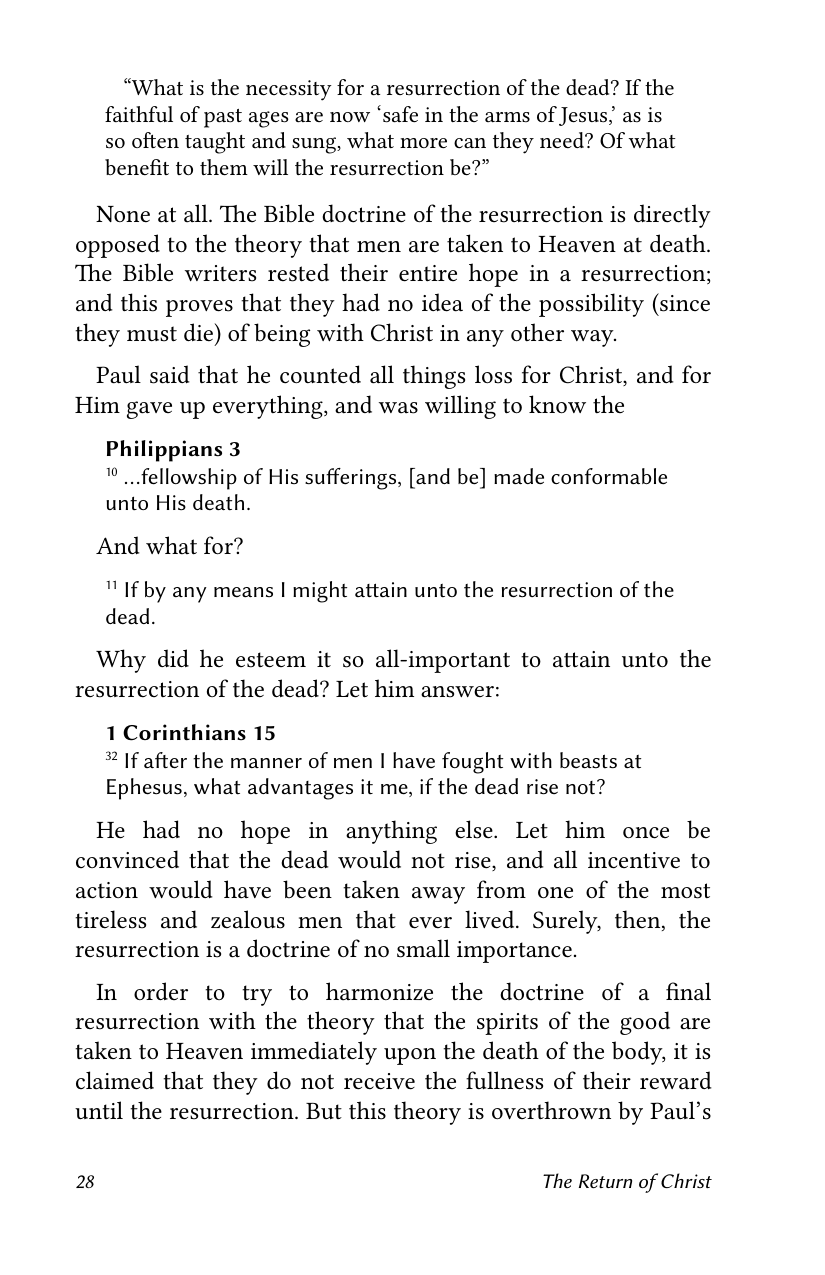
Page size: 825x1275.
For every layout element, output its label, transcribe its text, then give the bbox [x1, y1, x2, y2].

text Philippians 3 [105, 436, 712, 462]
text “What is the necessity for a resurrection of the dead? If the faithful of past ages are now ‘safe in the arms of Jesus,’ as is so often taught and sung, what more can they need? Of what benefit to them will the resurrection be?” [105, 75, 682, 181]
text In order to try to harmonize the doctrine of a final resurrection with the theory that the spirits of the good are taken to Heaven immediately upon the death of the body, it is claimed that they do not receive the fullness of their reward until the resurrection. But this theory is overthrown by Paul’s [75, 977, 712, 1126]
text And what for? [75, 532, 712, 561]
text None at all. The Bible doctrine of the resurrection is directly opposed to the theory that men are taken to Heaven at death. The Bible writers rested their entire hope in a resurrection; and this proves that they had no idea of the possibility (since they must die) of being with Christ in any other way. [75, 200, 712, 348]
text 11 If by any means I might attain unto the resurrection of the dead. [105, 577, 682, 630]
text Why did he esteem it so all-important to attain unto the resurrection of the dead? Let him answer: [75, 645, 712, 704]
text 10 ...fellowship of His sufferings, [and be] made conformable unto His death. [105, 464, 682, 516]
text He had no hope in anything else. Let him once be convinced that the dead would not rise, and all incentive to action would have been taken away from one of the most tireless and zealous men that ever lived. Surely, then, the resurrection is a doctrine of no small importance. [75, 816, 712, 964]
text 1 Corinthians 15 [105, 720, 712, 746]
text Paul said that he counted all things loss for Christ, and for Him gave up everything, and was willing to know the [75, 361, 712, 420]
text 32 If after the manner of men I have fought with beasts at Ephesus, what advantages it me, if the dead rise not? [105, 748, 682, 800]
